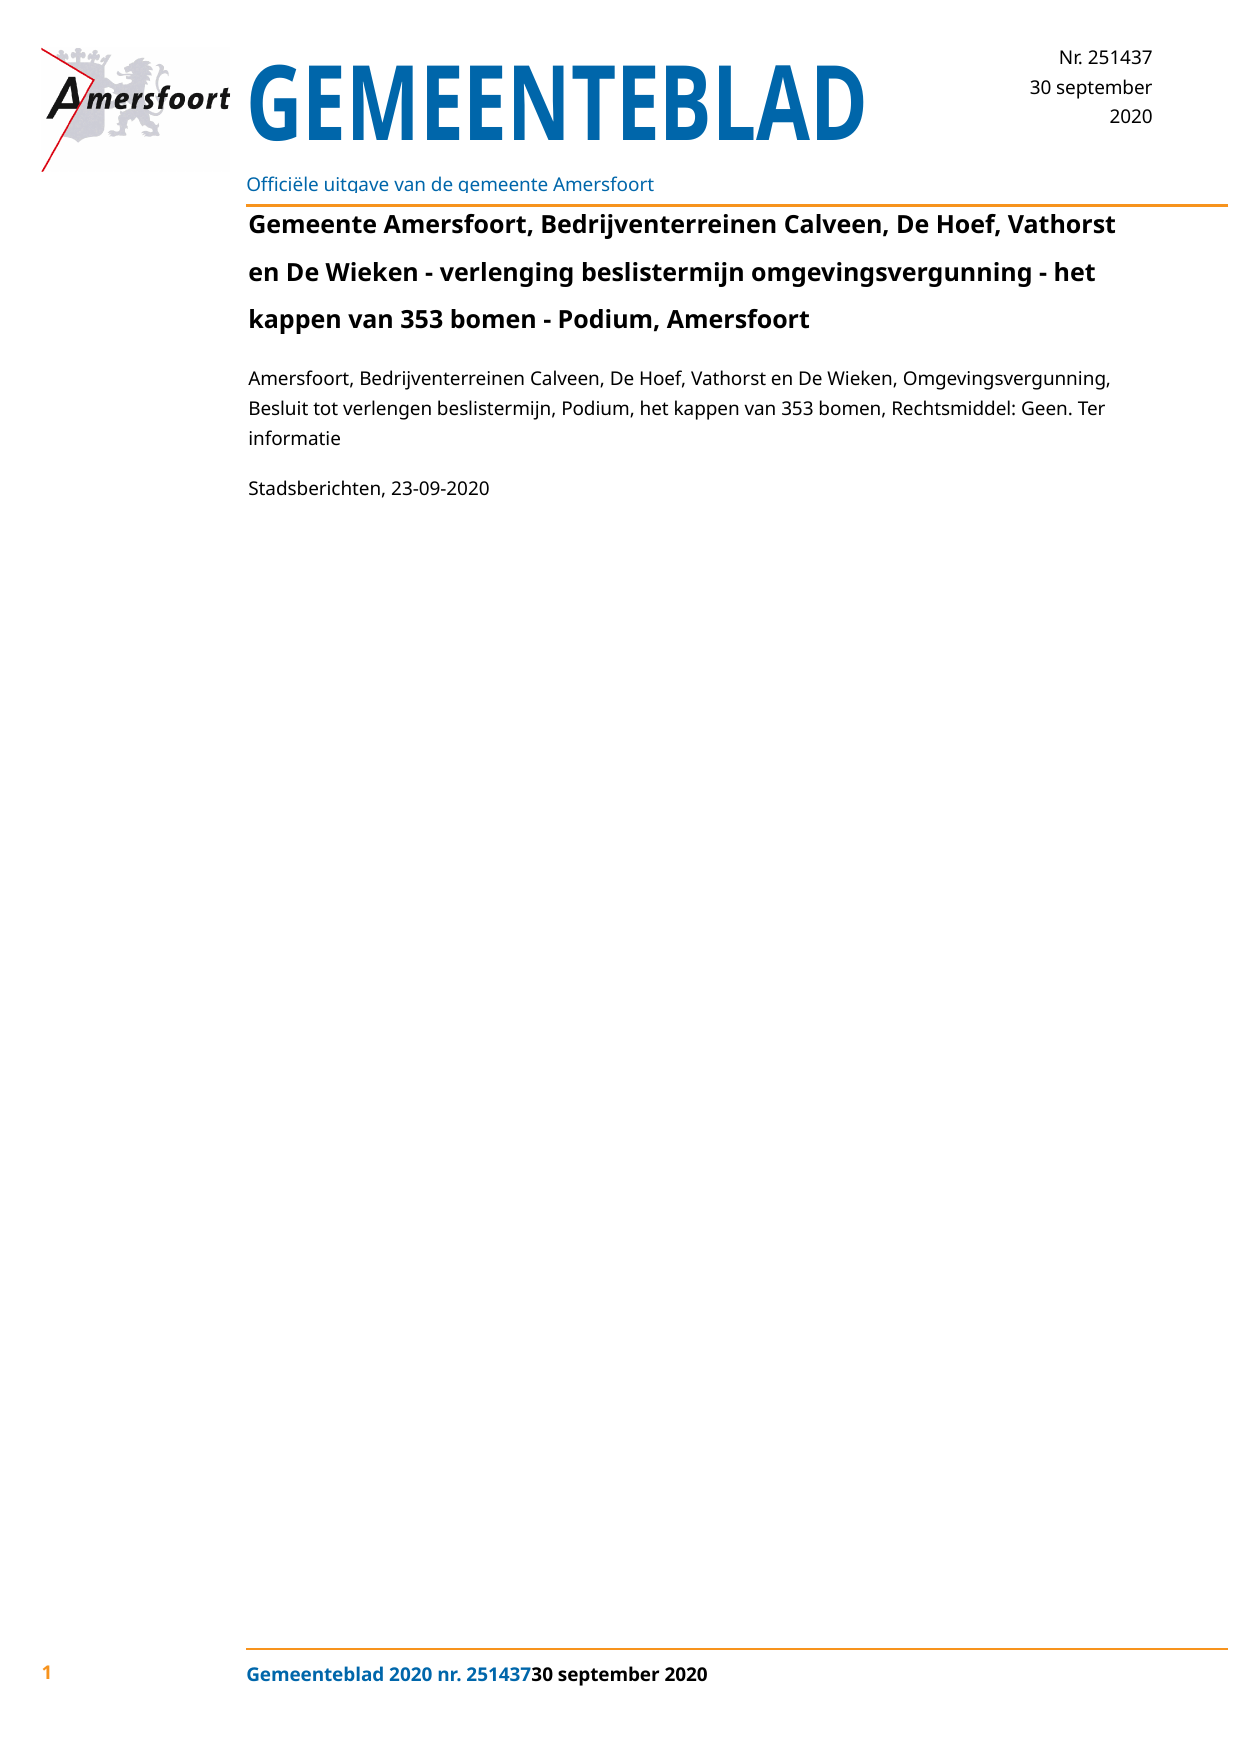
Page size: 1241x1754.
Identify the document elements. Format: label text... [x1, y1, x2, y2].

picture [41, 47, 231, 172]
text Amersfoort, Bedrijventerreinen Calveen, De Hoef, Vathorst en De Wieken, Omgevingsvergunning, Besluit tot verlengen beslistermijn, Podium, het kappen van 353 bomen, Rechtsmiddel: Geen. Ter informatie [248, 366, 1152, 450]
text Gemeente Amersfoort, Bedrijventerreinen Calveen, De Hoef, Vathorst en De Wieken - verlenging beslistermijn omgevingsvergunning - het kappen van 353 bomen - Podium, Amersfoort [248, 207, 1152, 336]
text Stadsberichten, 23-09-2020 [248, 475, 1152, 501]
